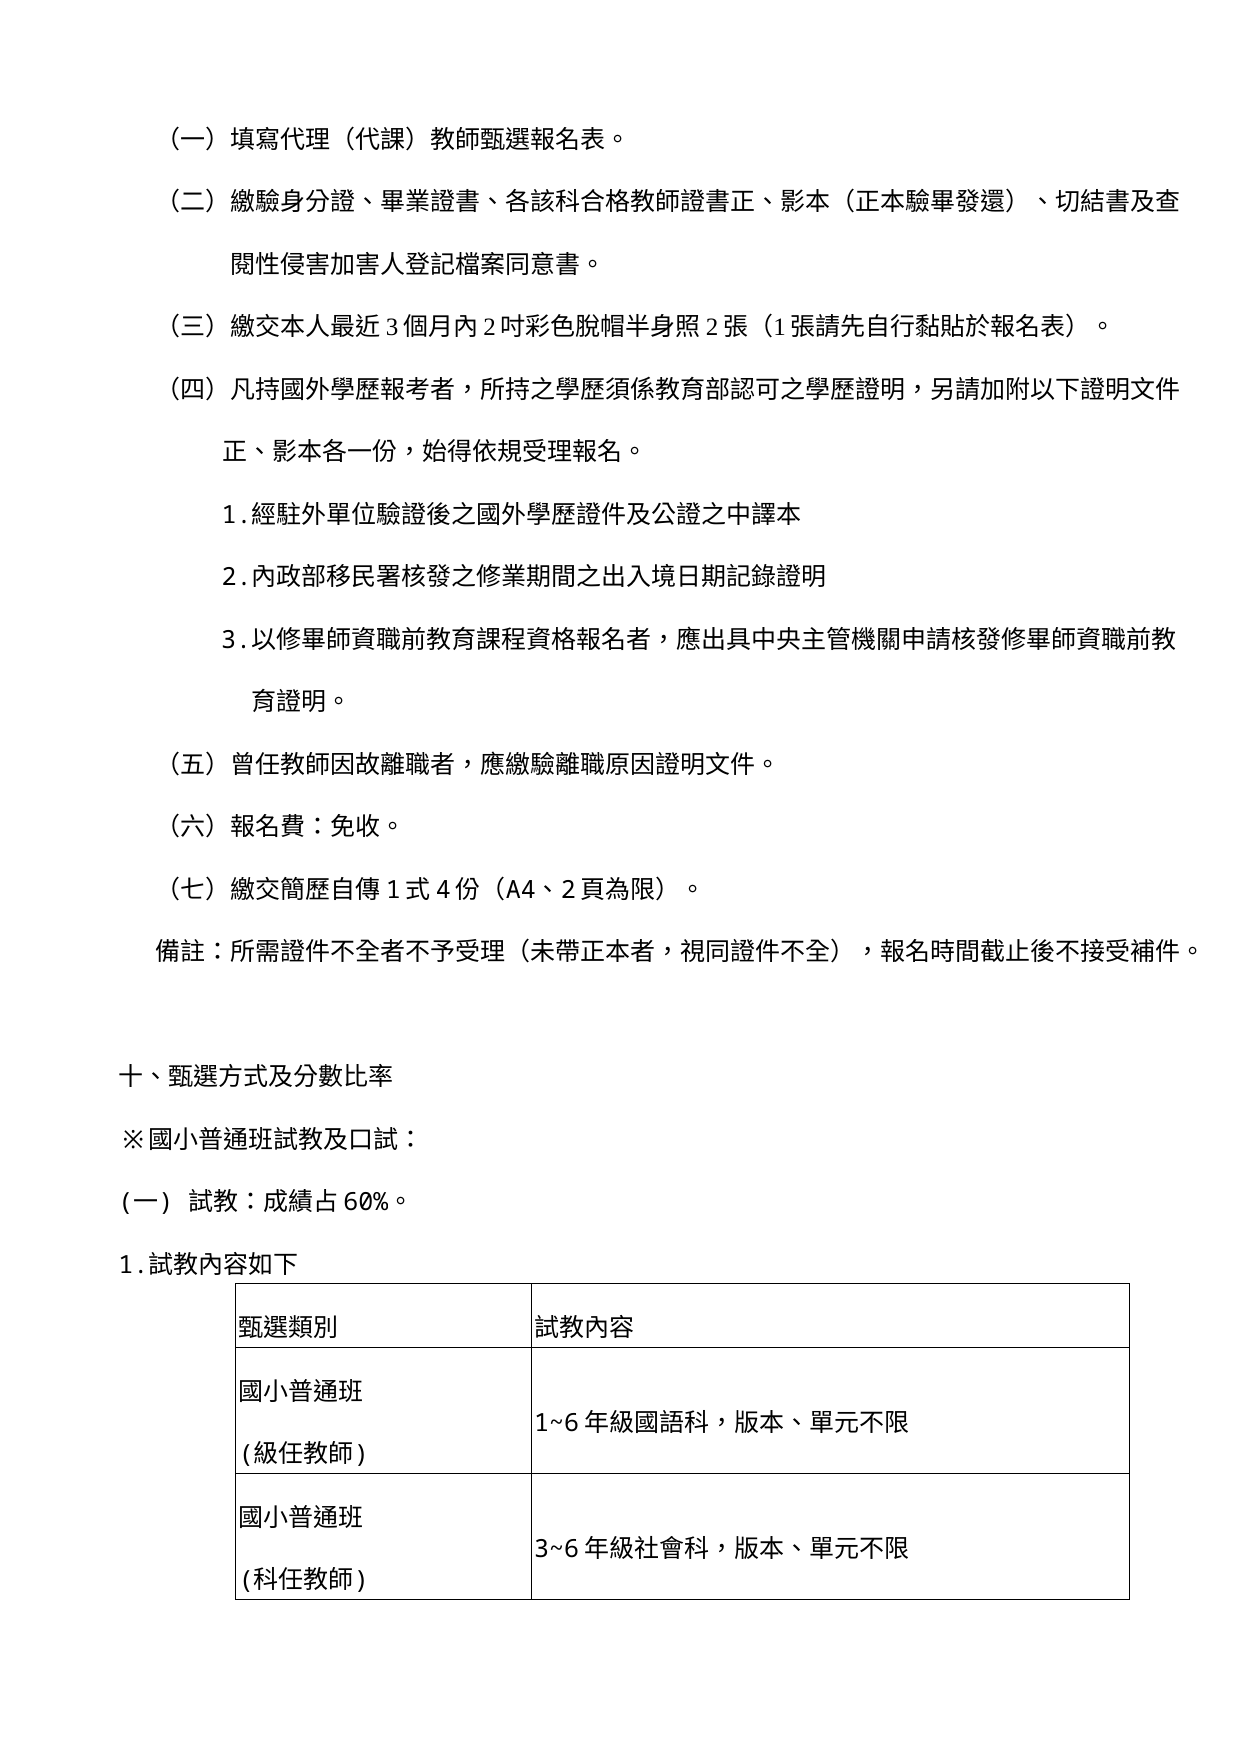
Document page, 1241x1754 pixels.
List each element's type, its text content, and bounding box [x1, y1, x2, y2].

text （一）填寫代理（代課）教師甄選報名表。 [118, 96, 1196, 158]
text ※國小普通班試教及口試： [118, 1096, 1196, 1158]
text （三）繳交本人最近3個月內2吋彩色脫帽半身照2張（1張請先自行黏貼於報名表）。 [156, 283, 1196, 346]
table_cell 國小普通班 (科任教師) [236, 1474, 531, 1599]
text （四）凡持國外學歷報考者，所持之學歷須係教育部認可之學歷證明，另請加附以下證明文件正、影本各一份，始得依規受理報名。 [156, 346, 1196, 471]
text （五）曾任教師因故離職者，應繳驗離職原因證明文件。 [156, 721, 1196, 783]
text （二）繳驗身分證、畢業證書、各該科合格教師證書正、影本（正本驗畢發還）、切結書及查閱性侵害加害人登記檔案同意書。 [156, 158, 1196, 283]
text （六）報名費：免收。 [156, 783, 1196, 846]
table_header 試教內容 [532, 1284, 1129, 1347]
text 2.內政部移民署核發之修業期間之出入境日期記錄證明 [221, 533, 1196, 596]
table_cell 國小普通班 (級任教師) [236, 1348, 531, 1473]
text 備註：所需證件不全者不予受理（未帶正本者，視同證件不全），報名時間截止後不接受補件。 [156, 908, 1196, 971]
text 1.試教內容如下 [118, 1221, 1196, 1283]
text (一) 試教：成績占60%。 [118, 1158, 1196, 1221]
table_cell 1~6年級國語科，版本、單元不限 [532, 1348, 1129, 1473]
table_cell 3~6年級社會科，版本、單元不限 [532, 1474, 1129, 1599]
text （七）繳交簡歷自傳1式4份（A4、2頁為限）。 [156, 846, 1196, 908]
text 1.經駐外單位驗證後之國外學歷證件及公證之中譯本 [221, 471, 1196, 533]
text 十、甄選方式及分數比率 [118, 1033, 1196, 1096]
text 3.以修畢師資職前教育課程資格報名者，應出具中央主管機關申請核發修畢師資職前教育證明。 [221, 596, 1196, 721]
table_header 甄選類別 [236, 1284, 531, 1347]
